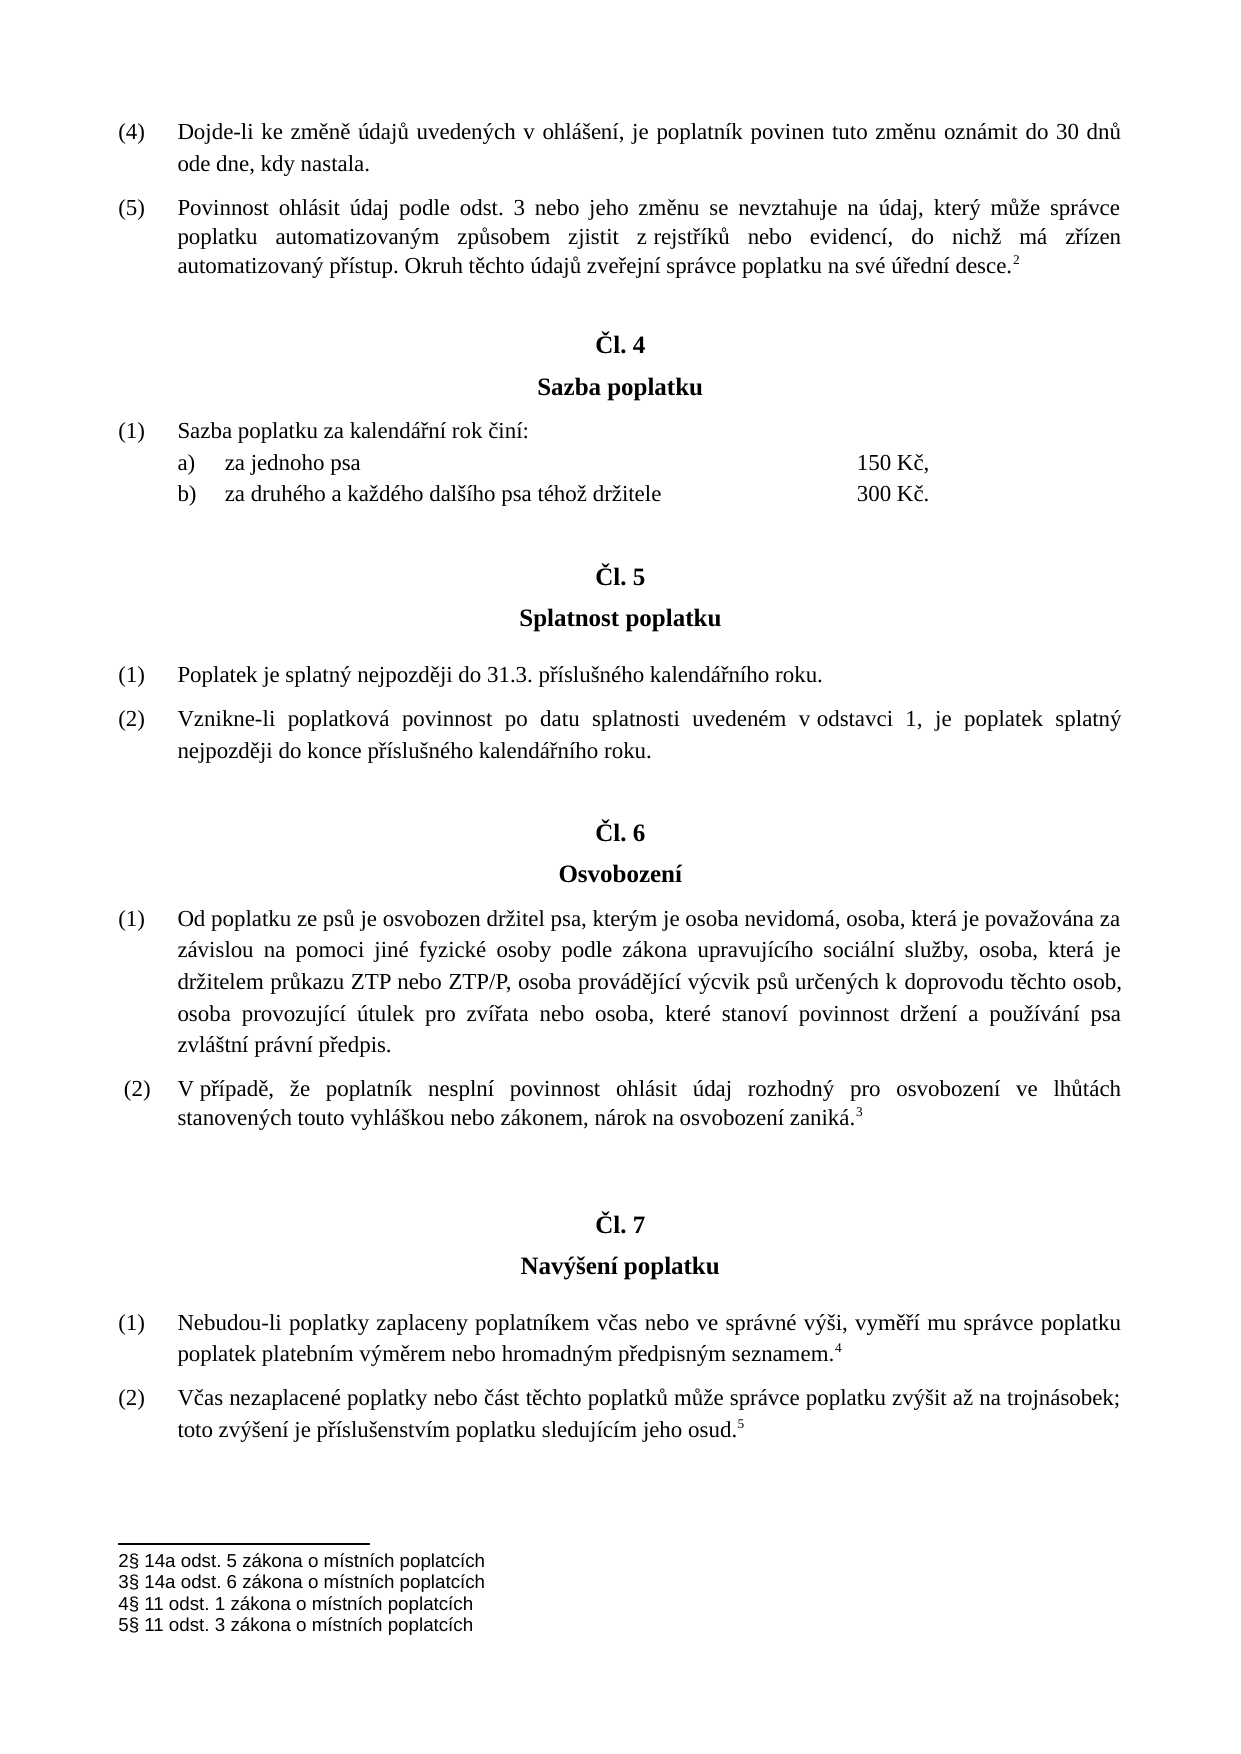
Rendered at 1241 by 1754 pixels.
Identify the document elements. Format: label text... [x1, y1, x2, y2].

text Sazba poplatku [118, 372, 1122, 401]
text (2) V případě, že poplatník nesplní povinnost ohlásit údaj rozhodný pro osvobození ve lhůtách stanovených touto vyhláškou nebo zákonem, nárok na osvobození zaniká. [118, 1075, 1122, 1131]
list Dojde-li ke změně údajů uvedených v ohlášení, je poplatník povinen tuto změnu oznámit do 30 dnů ode dne, kdy nastala. [118, 118, 1122, 176]
text Navýšení poplatku [118, 1251, 1122, 1280]
text § 14a odst. 6 zákona o místních poplatcích [118, 1571, 1122, 1593]
text Čl. 6 [118, 818, 1122, 847]
text Čl. 5 [118, 562, 1122, 591]
list § 11 odst. 3 zákona o místních poplatcích [118, 1614, 1122, 1636]
list Povinnost ohlásit údaj podle odst. 3 nebo jeho změnu se nevztahuje na údaj, který může správce poplatku automatizovaným způsobem zjistit z rejstříků nebo evidencí, do nichž má zřízen automatizovaný přístup. Okruh těchto údajů zveřejní správce poplatku na své úřední desce. [118, 194, 1122, 278]
list § 11 odst. 1 zákona o místních poplatcích [118, 1593, 1122, 1614]
list Od poplatku ze psů je osvobozen držitel psa, kterým je osoba nevidomá, osoba, která je považována za závislou na pomoci jiné fyzické osoby podle zákona upravujícího sociální služby, osoba, která je držitelem průkazu ZTP nebo ZTP/P, osoba provádějící výcvik psů určených k doprovodu těchto osob, osoba provozující útulek pro zvířata nebo osoba, které stanoví povinnost držení a používání psa zvláštní právní předpis. [118, 905, 1122, 1058]
list Sazba poplatku za kalendářní rok činí: [118, 417, 1122, 444]
text Čl. 7 [118, 1210, 1122, 1238]
list Poplatek je splatný nejpozději do 31.3. příslušného kalendářního roku. [118, 661, 1122, 687]
list Včas nezaplacené poplatky nebo část těchto poplatků může správce poplatku zvýšit až na trojnásobek; toto zvýšení je příslušenstvím poplatku sledujícím jeho osud. [118, 1384, 1122, 1442]
list za druhého a každého dalšího psa téhož držitele 300 Kč. [177, 480, 1122, 507]
list Nebudou-li poplatky zaplaceny poplatníkem včas nebo ve správné výši, vyměří mu správce poplatku poplatek platebním výměrem nebo hromadným předpisným seznamem. [118, 1309, 1122, 1367]
text Osvobození [118, 859, 1122, 888]
list za jednoho psa 150 Kč, [177, 449, 1122, 475]
list § 14a odst. 5 zákona o místních poplatcích [118, 1549, 1122, 1571]
text Čl. 4 [118, 331, 1122, 359]
text Splatnost poplatku [118, 603, 1122, 632]
list Vznikne-li poplatková povinnost po datu splatnosti uvedeném v odstavci 1, je poplatek splatný nejpozději do konce příslušného kalendářního roku. [118, 705, 1122, 763]
